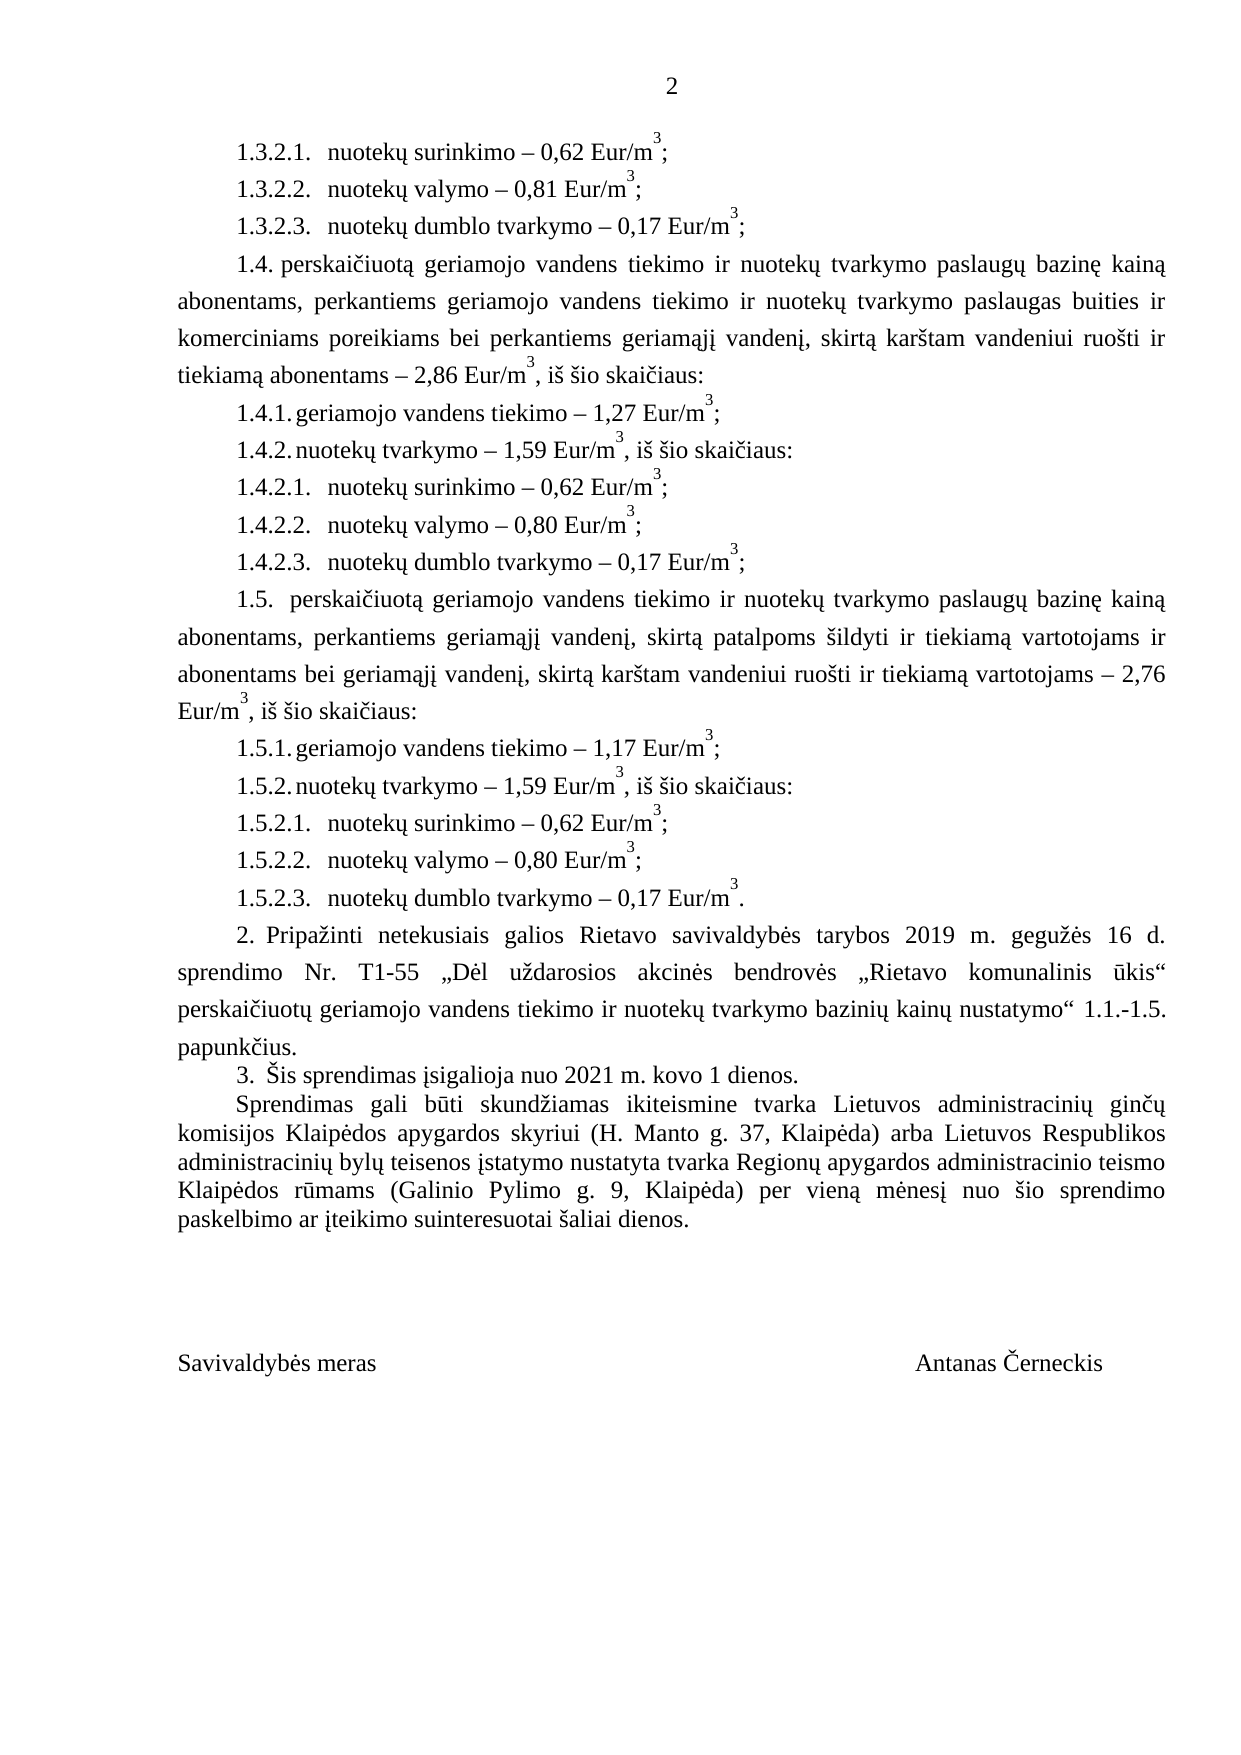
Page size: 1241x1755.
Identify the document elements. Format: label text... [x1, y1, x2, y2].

text 1.4. perskaičiuotą geriamojo vandens tiekimo ir nuotekų tvarkymo paslaugų bazinę kainą abonentams, perkantiems geriamojo vandens tiekimo ir nuotekų tvarkymo paslaugas buities ir komerciniams poreikiams bei perkantiems geriamąjį vandenį, skirtą karštam vandeniui ruošti ir tiekiamą abonentams – 2,86 Eur/m3, iš šio skaičiaus: [177, 240, 1167, 389]
text 1.5.2.1. nuotekų surinkimo – 0,62 Eur/m3; [177, 799, 1167, 837]
text 1.5.2. nuotekų tvarkymo – 1,59 Eur/m3, iš šio skaičiaus: [177, 762, 1167, 799]
text 3. Šis sprendimas įsigalioja nuo 2021 m. kovo 1 dienos. [236, 1061, 1167, 1089]
text 1.5.1. geriamojo vandens tiekimo – 1,17 Eur/m3; [177, 725, 1167, 762]
text 1.3.2.1. nuotekų surinkimo – 0,62 Eur/m3; [177, 128, 1167, 166]
text 1.5.2.3. nuotekų dumblo tvarkymo – 0,17 Eur/m3. [177, 874, 1167, 911]
text 1.5.2.2. nuotekų valymo – 0,80 Eur/m3; [177, 837, 1167, 874]
text 1.5. perskaičiuotą geriamojo vandens tiekimo ir nuotekų tvarkymo paslaugų bazinę kainą abonentams, perkantiems geriamąjį vandenį, skirtą patalpoms šildyti ir tiekiamą vartotojams ir abonentams bei geriamąjį vandenį, skirtą karštam vandeniui ruošti ir tiekiamą vartotojams – 2,76 Eur/m3, iš šio skaičiaus: [177, 576, 1167, 725]
text 2. Pripažinti netekusiais galios Rietavo savivaldybės tarybos 2019 m. gegužės 16 d. sprendimo Nr. T1-55 „Dėl uždarosios akcinės bendrovės „Rietavo komunalinis ūkis“ perskaičiuotų geriamojo vandens tiekimo ir nuotekų tvarkymo bazinių kainų nustatymo“ 1.1.-1.5. papunkčius. [177, 911, 1167, 1061]
text 1.3.2.3. nuotekų dumblo tvarkymo – 0,17 Eur/m3; [177, 203, 1167, 240]
text 1.4.2.2. nuotekų valymo – 0,80 Eur/m3; [177, 501, 1167, 538]
text 1.4.2. nuotekų tvarkymo – 1,59 Eur/m3, iš šio skaičiaus: [177, 427, 1167, 464]
text 1.4.1. geriamojo vandens tiekimo – 1,27 Eur/m3; [177, 389, 1167, 427]
text 1.3.2.2. nuotekų valymo – 0,81 Eur/m3; [177, 166, 1167, 203]
text 1.4.2.3. nuotekų dumblo tvarkymo – 0,17 Eur/m3; [177, 538, 1167, 576]
text 1.4.2.1. nuotekų surinkimo – 0,62 Eur/m3; [177, 464, 1167, 501]
text Sprendimas gali būti skundžiamas ikiteismine tvarka Lietuvos administracinių ginčų komisijos Klaipėdos apygardos skyriui (H. Manto g. 37, Klaipėda) arba Lietuvos Respublikos administracinių bylų teisenos įstatymo nustatyta tvarka Regionų apygardos administracinio teismo Klaipėdos rūmams (Galinio Pylimo g. 9, Klaipėda) per vieną mėnesį nuo šio sprendimo paskelbimo ar įteikimo suinteresuotai šaliai dienos. [177, 1089, 1167, 1233]
text Savivaldybės meras Antanas Černeckis [177, 1348, 1167, 1377]
